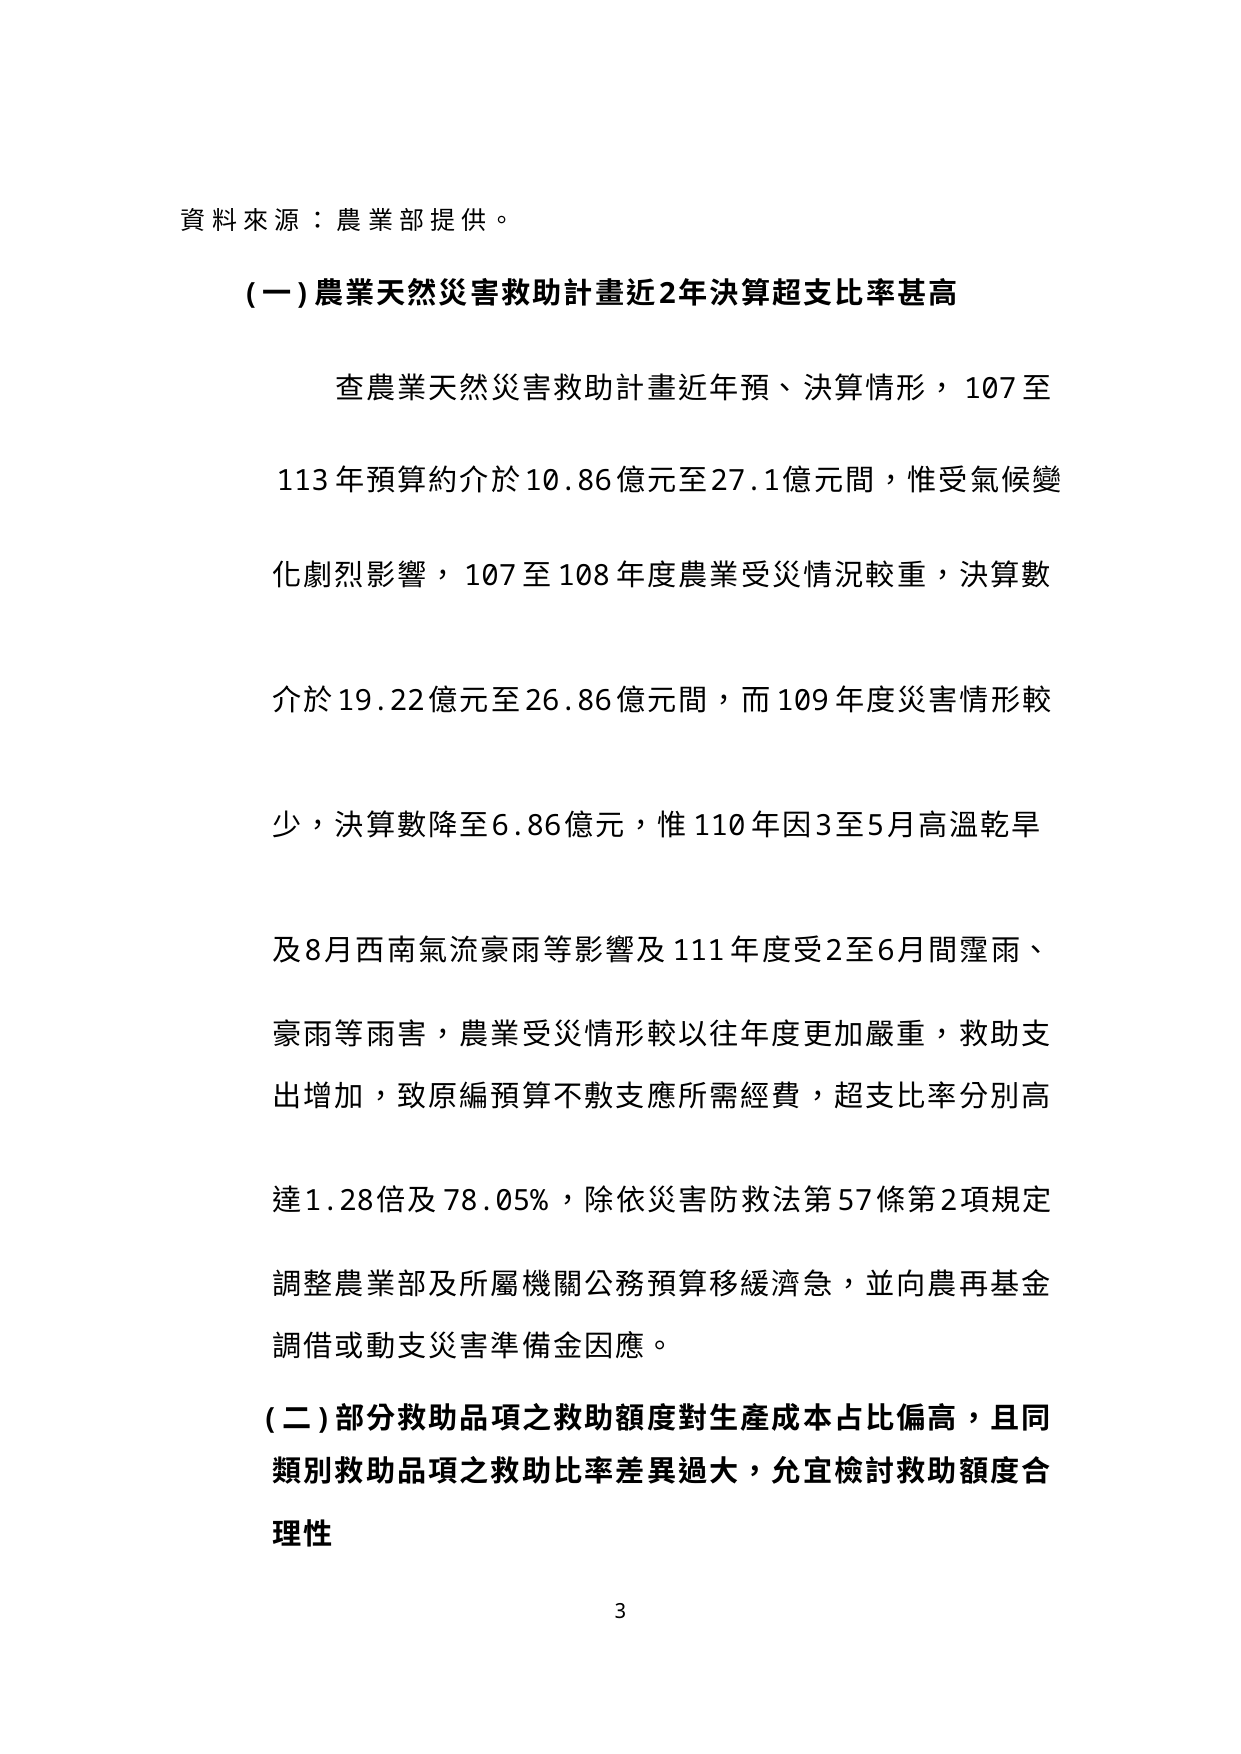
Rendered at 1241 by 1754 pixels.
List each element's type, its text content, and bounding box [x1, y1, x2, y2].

text (一)農業天然災害救助計畫近2年決算超支比率甚高 [236, 240, 1063, 302]
text 查農業天然災害救助計畫近年預、決算情形，107至113年預算約介於10.86億元至27.1億元間，惟受氣候變化劇烈影響，107至108年度農業受災情況較重，決算數介於19.22億元至26.86億元間，而109年度災害情形較少，決算數降至6.86億元，惟110年因3至5月高溫乾旱及8月西南氣流豪雨等影響及111年度受2至6月間霪雨、豪雨等雨害，農業受災情形較以往年度更加嚴重，救助支出增加，致原編預算不敷支應所需經費，超支比率分別高達1.28倍及78.05%，除依災害防救法第57條第2項規定調整農業部及所屬機關公務預算移緩濟急，並向農再基金調借或動支災害準備金因應。 [266, 302, 1063, 1365]
text 資料來源：農業部提供。 [177, 177, 1063, 240]
text (二)部分救助品項之救助額度對生產成本占比偏高，且同類別救助品項之救助比率差異過大，允宜檢討救助額度合理性 [236, 1365, 1063, 1552]
